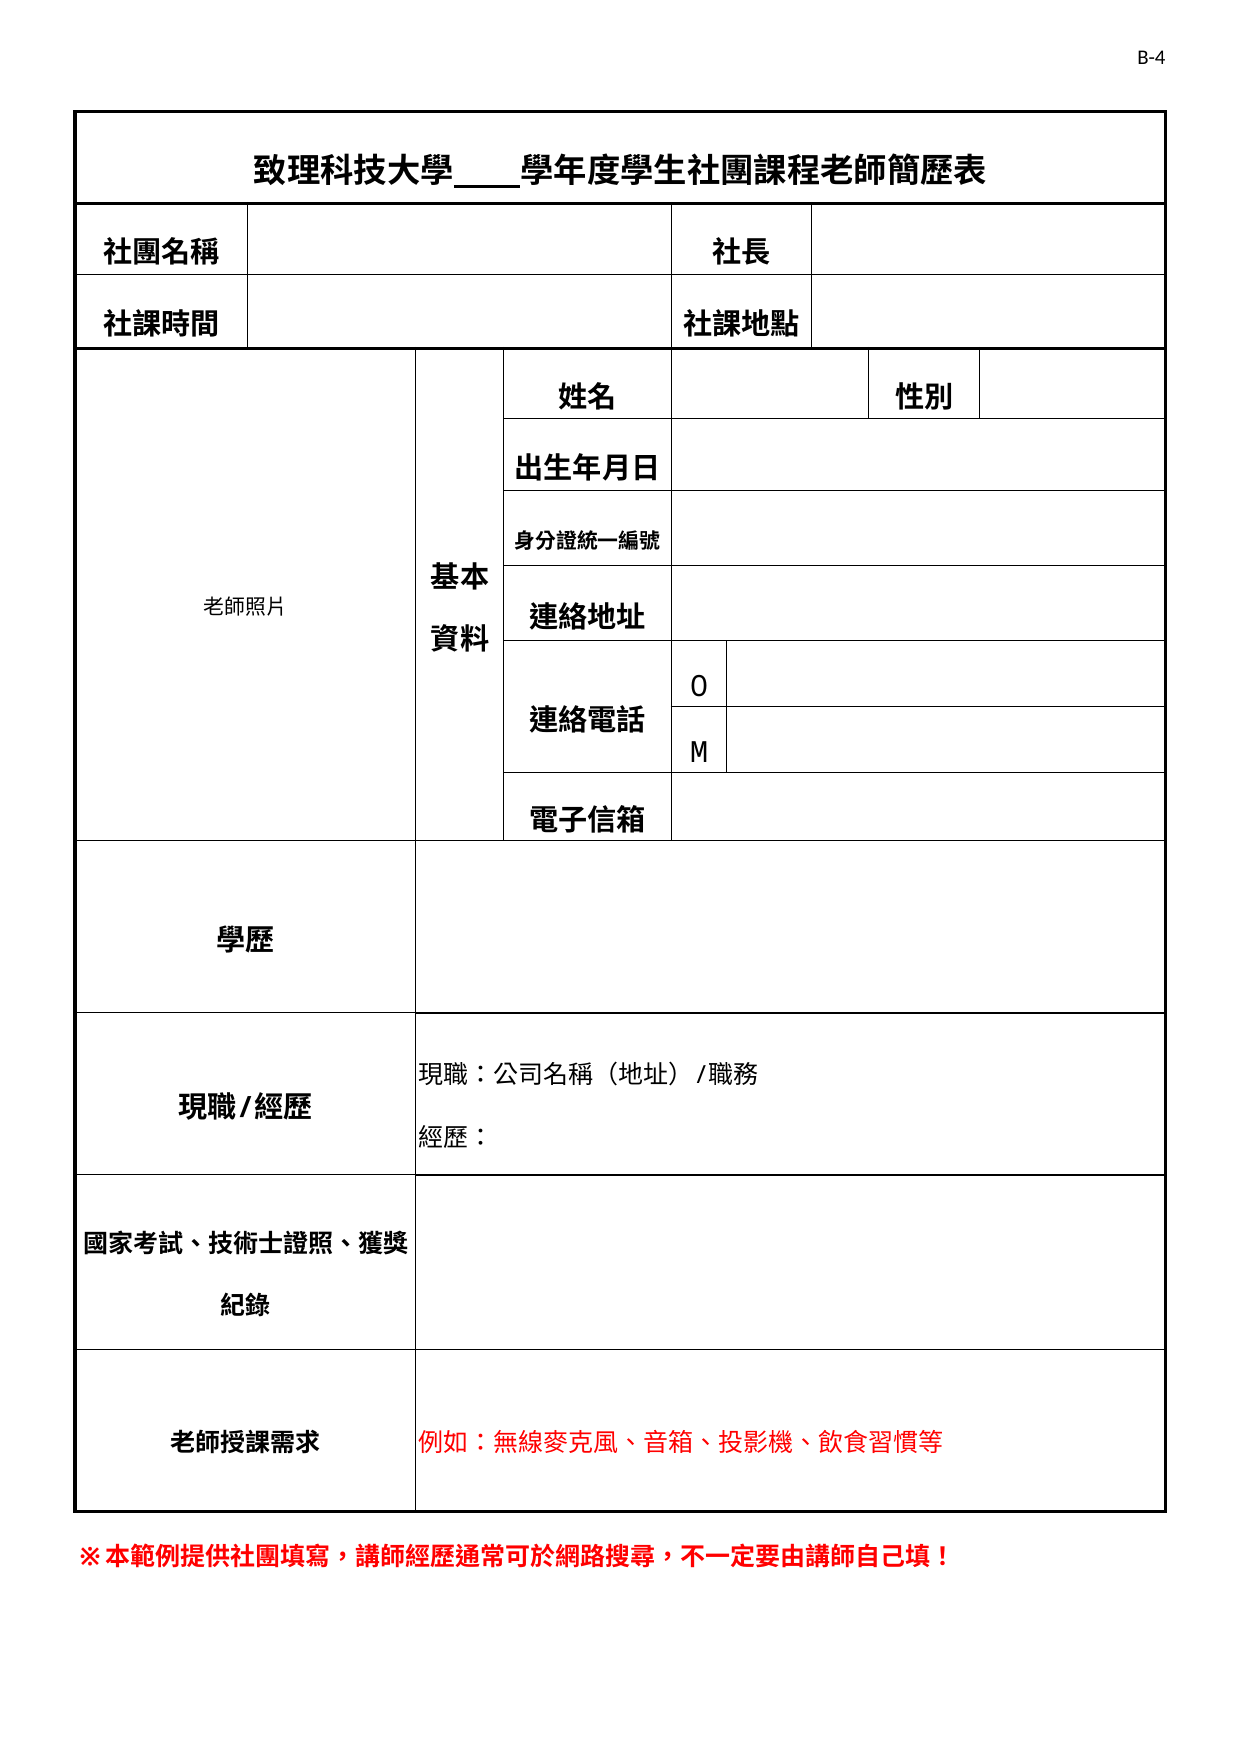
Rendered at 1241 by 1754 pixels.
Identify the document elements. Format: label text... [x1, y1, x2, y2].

table_cell [672, 350, 868, 418]
table_cell 基本資料 [416, 350, 503, 840]
table_cell 連絡地址 [504, 566, 671, 640]
table_cell 例如：無線麥克風、音箱、投影機、飲食習慣等 [416, 1350, 1164, 1510]
table_cell 老師照片 [77, 350, 415, 840]
table_cell 老師授課需求 [77, 1350, 415, 1510]
table_cell [980, 350, 1164, 418]
table_cell [672, 566, 1164, 640]
table_cell 現職：公司名稱（地址）/職務 經歷： [416, 1014, 1164, 1174]
table_cell 現職/經歷 [77, 1013, 415, 1174]
table_cell 國家考試、技術士證照、獲獎紀錄 [77, 1175, 415, 1349]
table_cell 社長 [672, 205, 811, 274]
table_cell 姓名 [504, 350, 671, 418]
table_cell [812, 205, 1164, 274]
table_cell [727, 641, 1164, 706]
table_cell [416, 1176, 1164, 1349]
table_cell [812, 275, 1164, 347]
table_cell 社課地點 [672, 275, 811, 347]
table_cell 社團名稱 [77, 205, 247, 274]
table_cell [672, 419, 1164, 490]
table_cell 電子信箱 [504, 773, 671, 840]
table_header 致理科技大學 學年度學生社團課程老師簡歷表 [77, 113, 1164, 202]
table_cell [416, 841, 1164, 1012]
table_cell [672, 773, 1164, 840]
table_cell O [672, 641, 726, 706]
table_cell [248, 205, 671, 274]
table_cell 社課時間 [77, 275, 247, 347]
table_cell 身分證統一編號 [504, 491, 671, 565]
table_cell 性別 [869, 350, 979, 418]
table_cell [672, 491, 1164, 565]
table_cell 學歷 [77, 841, 415, 1012]
table_cell [727, 707, 1164, 772]
text ※本範例提供社團填寫，講師經歷通常可於網路搜尋，不一定要由講師自己填！ [75, 1513, 1165, 1576]
table_cell M [672, 707, 726, 772]
table_cell 出生年月日 [504, 419, 671, 490]
table_cell 連絡電話 [504, 641, 671, 772]
table_cell [248, 275, 671, 347]
